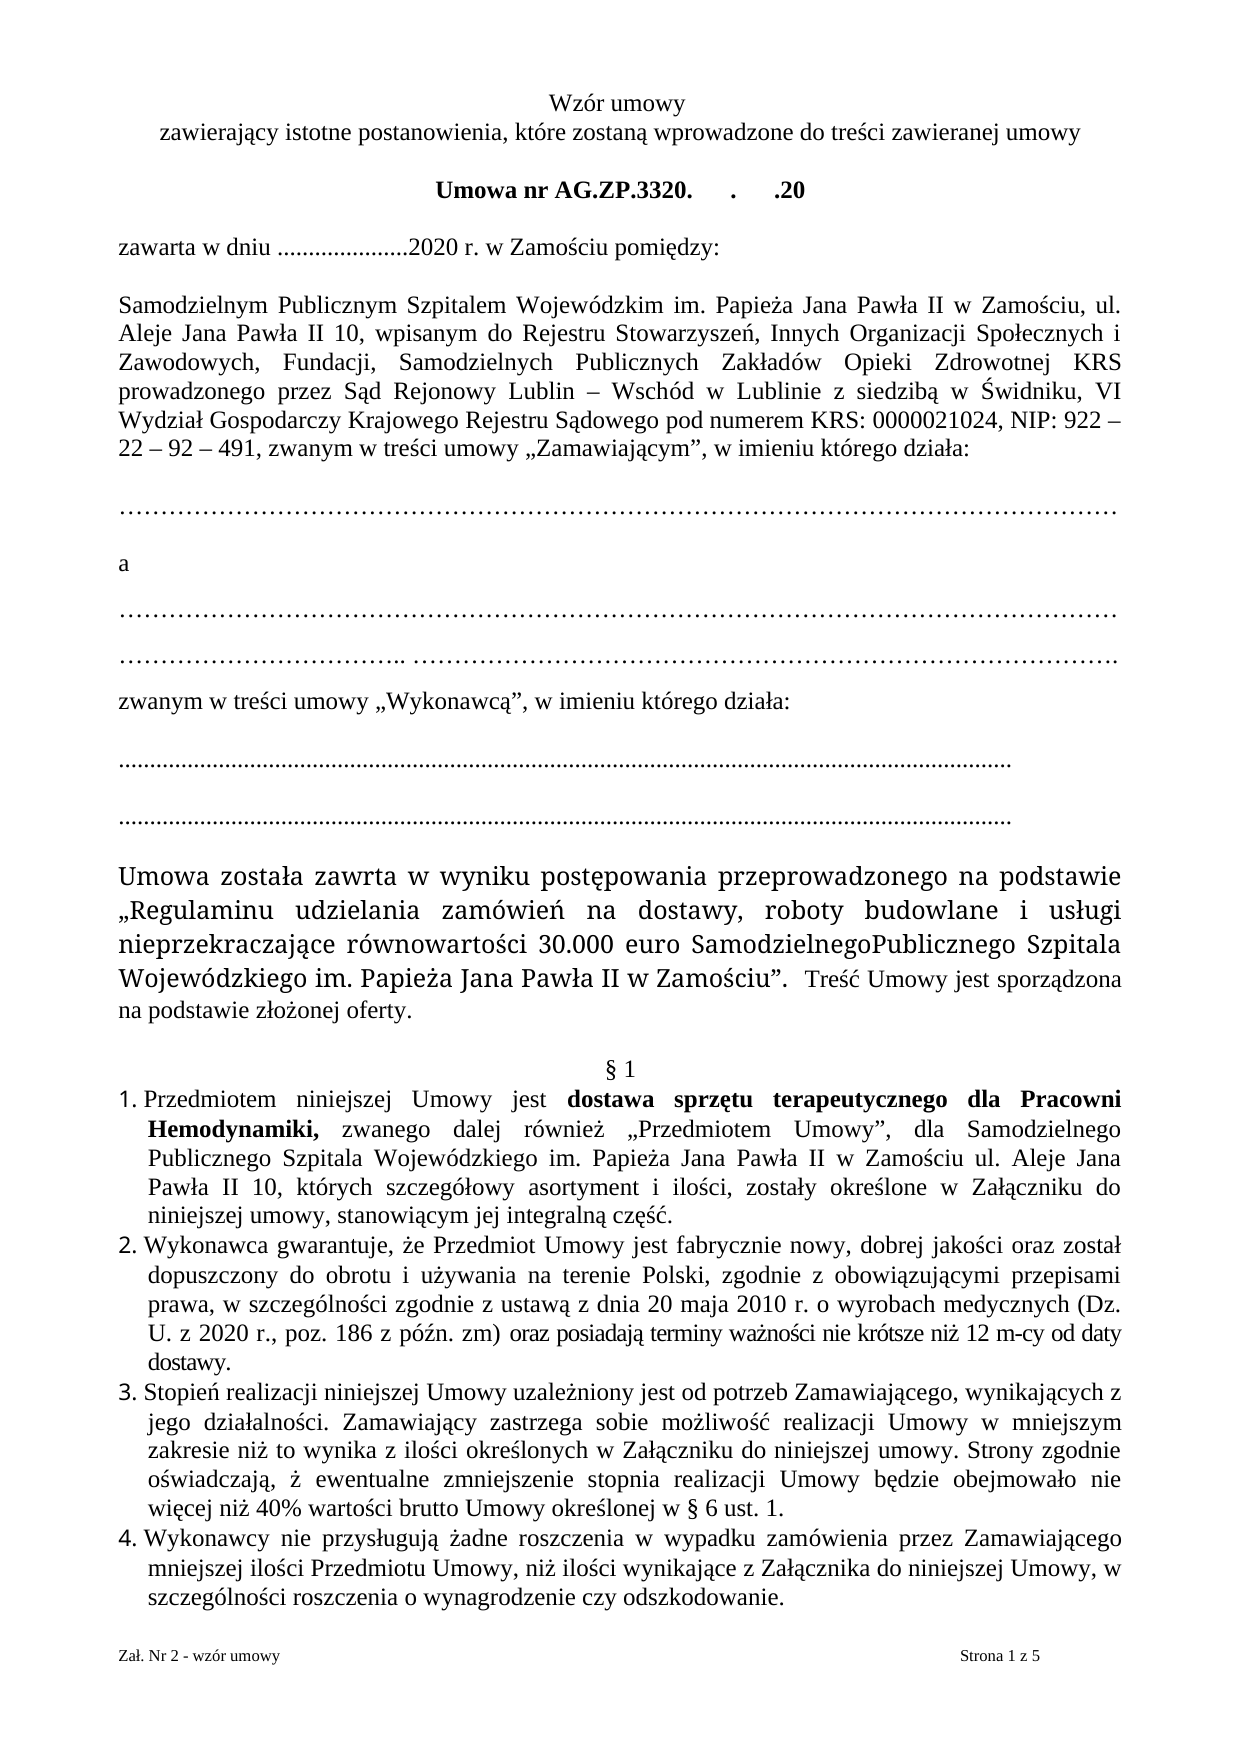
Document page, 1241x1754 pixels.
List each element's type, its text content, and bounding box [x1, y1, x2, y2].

list Wykonawcy nie przysługują żadne roszczenia w wypadku zamówienia przez Zamawiającego mniejszej ilości Przedmiotu Umowy, niż ilości wynikające z Załącznika do niniejszej Umowy, w szczególności roszczenia o wynagrodzenie czy odszkodowanie. [118, 1522, 1122, 1611]
text Samodzielnym Publicznym Szpitalem Wojewódzkim im. Papieża Jana Pawła II w Zamościu, ul. Aleje Jana Pawła II 10, wpisanym do Rejestru Stowarzyszeń, Innych Organizacji Społecznych i Zawodowych, Fundacji, Samodzielnych Publicznych Zakładów Opieki Zdrowotnej KRS prowadzonego przez Sąd Rejonowy Lublin – Wschód w Lublinie z siedzibą w Świdniku, VI Wydział Gospodarczy Krajowego Rejestru Sądowego pod numerem KRS: 0000021024, NIP: 922 – 22 – 92 – 491, zwanym w treści umowy „Zamawiającym”, w imieniu którego działa: [118, 290, 1122, 462]
list Przedmiotem niniejszej Umowy jest dostawa sprzętu terapeutycznego dla Pracowni Hemodynamiki, zwanego dalej również „Przedmiotem Umowy”, dla Samodzielnego Publicznego Szpitala Wojewódzkiego im. Papieża Jana Pawła II w Zamościu ul. Aleje Jana Pawła II 10, których szczegółowy asortyment i ilości, zostały określone w Załączniku do niniejszej umowy, stanowiącym jej integralną część. [118, 1083, 1122, 1229]
text zawarta w dniu .....................2020 r. w Zamościu pomiędzy: [118, 232, 1122, 261]
text ………………………………………………………………………………………………………… [118, 491, 1122, 520]
text a ……………………………………………………………………………………………………………………………………….. …………………………………………………………………………. [118, 548, 1122, 669]
list Wykonawca gwarantuje, że Przedmiot Umowy jest fabrycznie nowy, dobrej jakości oraz został dopuszczony do obrotu i używania na terenie Polski, zgodnie z obowiązującymi przepisami prawa, w szczególności zgodnie z ustawą z dnia 20 maja 2010 r. o wyrobach medycznych (Dz. U. z 2020 r., poz. 186 z późn. zm) oraz posiadają terminy ważności nie krótsze niż 12 m-cy od daty dostawy. [118, 1229, 1122, 1376]
text § 1 [118, 1054, 1122, 1083]
text ............................................................................................................................................... [118, 801, 1122, 830]
text ............................................................................................................................................... [118, 744, 1122, 773]
text Umowa nr AG.ZP.3320. . .20 [118, 175, 1122, 203]
text Umowa została zawrta w wyniku postępowania przeprowadzonego na podstawie „Regulaminu udzielania zamówień na dostawy, roboty budowlane i usługi nieprzekraczające równowartości 30.000 euro SamodzielnegoPublicznego Szpitala Wojewódzkiego im. Papieża Jana Pawła II w Zamościu”. Treść Umowy jest sporządzona na podstawie złożonej oferty. [118, 859, 1122, 1024]
text Wzór umowy [118, 88, 1122, 117]
text zawierający istotne postanowienia, które zostaną wprowadzone do treści zawieranej umowy [118, 117, 1122, 146]
text zwanym w treści umowy „Wykonawcą”, w imieniu którego działa: [118, 686, 1122, 715]
list Stopień realizacji niniejszej Umowy uzależniony jest od potrzeb Zamawiającego, wynikających z jego działalności. Zamawiający zastrzega sobie możliwość realizacji Umowy w mniejszym zakresie niż to wynika z ilości określonych w Załączniku do niniejszej umowy. Strony zgodnie oświadczają, ż ewentualne zmniejszenie stopnia realizacji Umowy będzie obejmowało nie więcej niż 40% wartości brutto Umowy określonej w § 6 ust. 1. [118, 1376, 1122, 1522]
